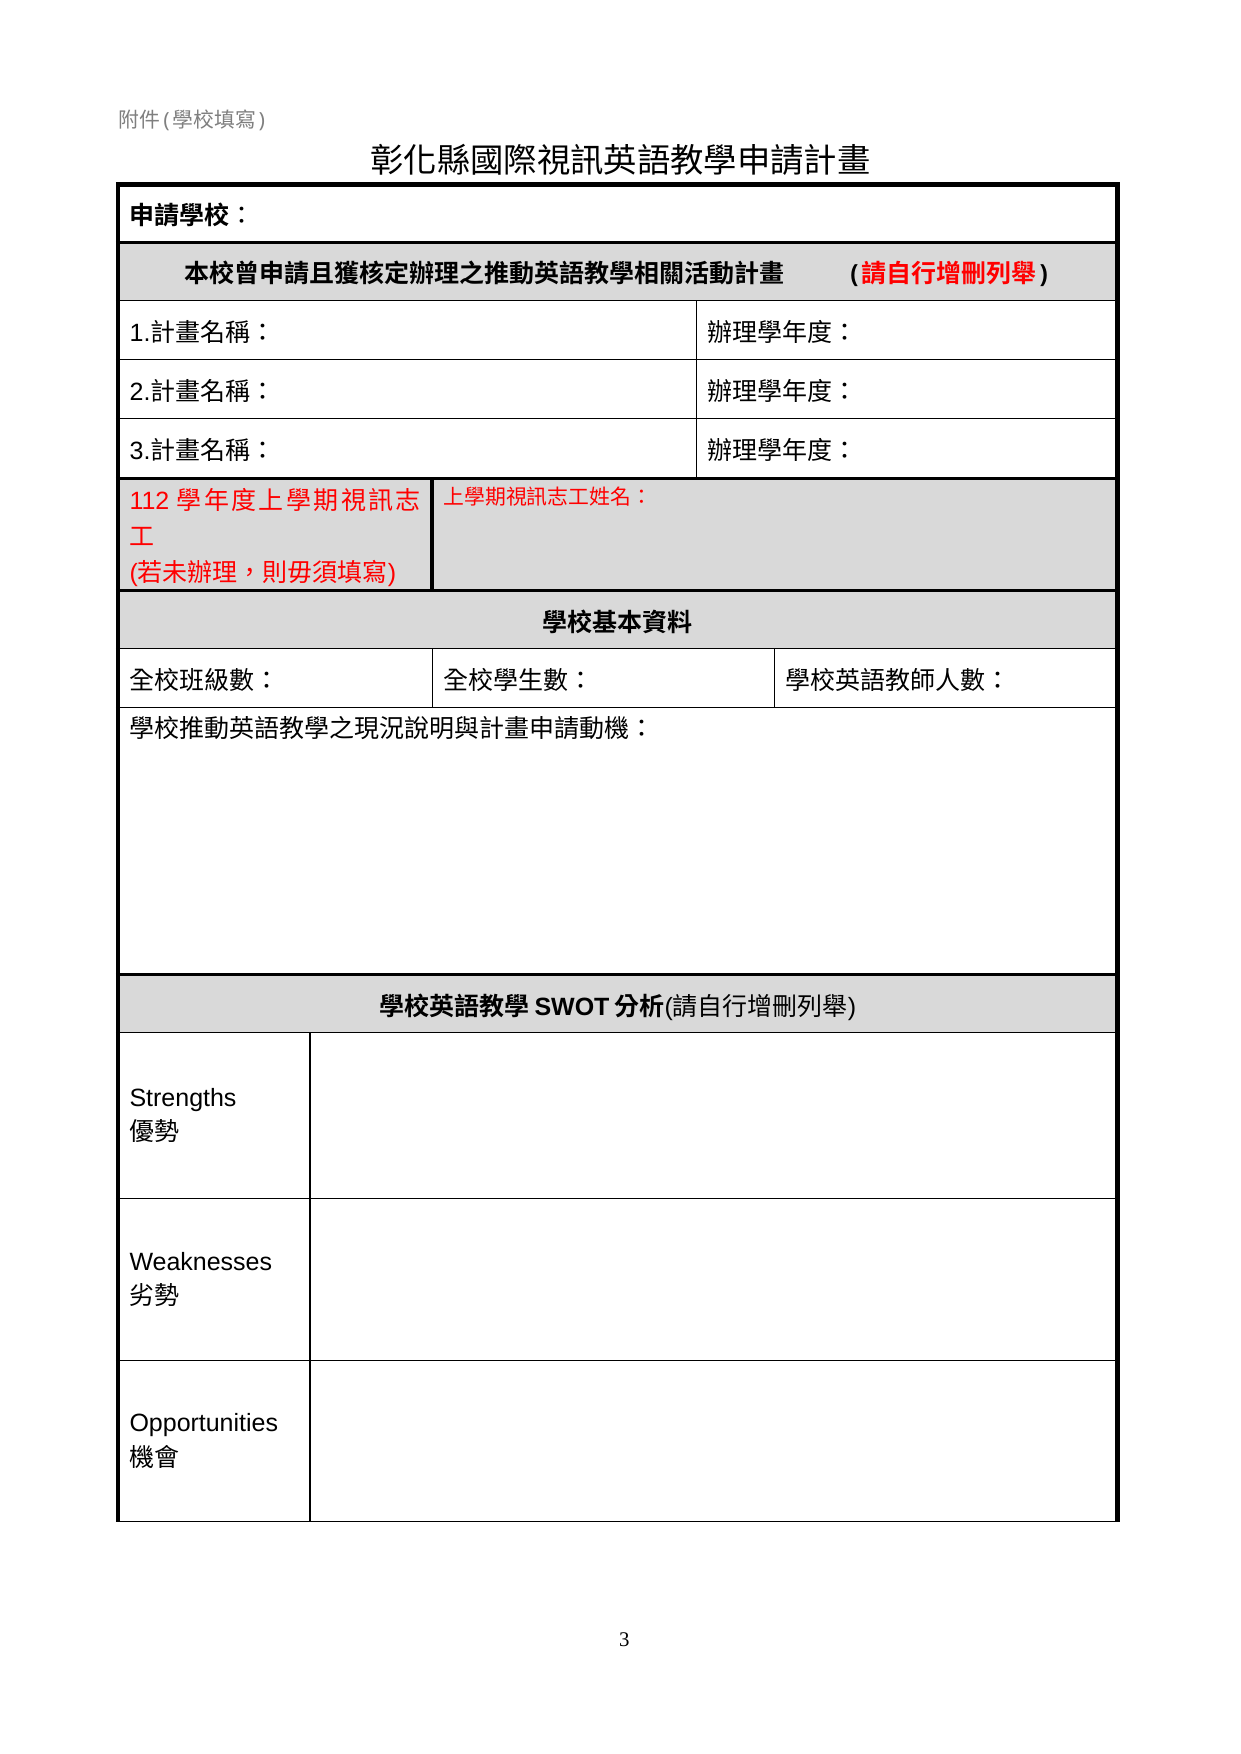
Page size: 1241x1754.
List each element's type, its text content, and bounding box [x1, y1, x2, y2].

table_cell 本校曾申請且獲核定辦理之推動英語教學相關活動計畫 (請自行增刪列舉) [120, 244, 1115, 300]
table_cell 3.計畫名稱： [120, 419, 696, 477]
table_cell 學校英語教學SWOT分析(請自行增刪列舉) [120, 976, 1115, 1032]
table_cell Weaknesses 劣勢 [120, 1199, 309, 1360]
table_cell 全校班級數： [120, 649, 432, 707]
table_cell [311, 1361, 1115, 1521]
table_cell [311, 1033, 1115, 1198]
table_cell 112學年度上學期視訊志工 (若未辦理，則毋須填寫) [120, 480, 430, 589]
table_cell 學校推動英語教學之現況說明與計畫申請動機： [120, 708, 1115, 973]
text 附件(學校填寫) [118, 103, 1122, 134]
table_cell Opportunities 機會 [120, 1361, 309, 1521]
table_cell 辦理學年度： [697, 419, 1115, 477]
text 彰化縣國際視訊英語教學申請計畫 [118, 134, 1122, 182]
table_header 申請學校： [120, 187, 1115, 241]
table_cell 全校學生數： [433, 649, 774, 707]
table_cell 上學期視訊志工姓名： [434, 480, 1115, 589]
table_cell 辦理學年度： [697, 301, 1115, 359]
table_cell 1.計畫名稱： [120, 301, 696, 359]
table_cell Strengths 優勢 [120, 1033, 309, 1198]
table_cell 學校英語教師人數： [775, 649, 1115, 707]
table_cell 2.計畫名稱： [120, 360, 696, 418]
table_cell 學校基本資料 [120, 592, 1115, 648]
table_cell [311, 1199, 1115, 1360]
table_cell 辦理學年度： [697, 360, 1115, 418]
